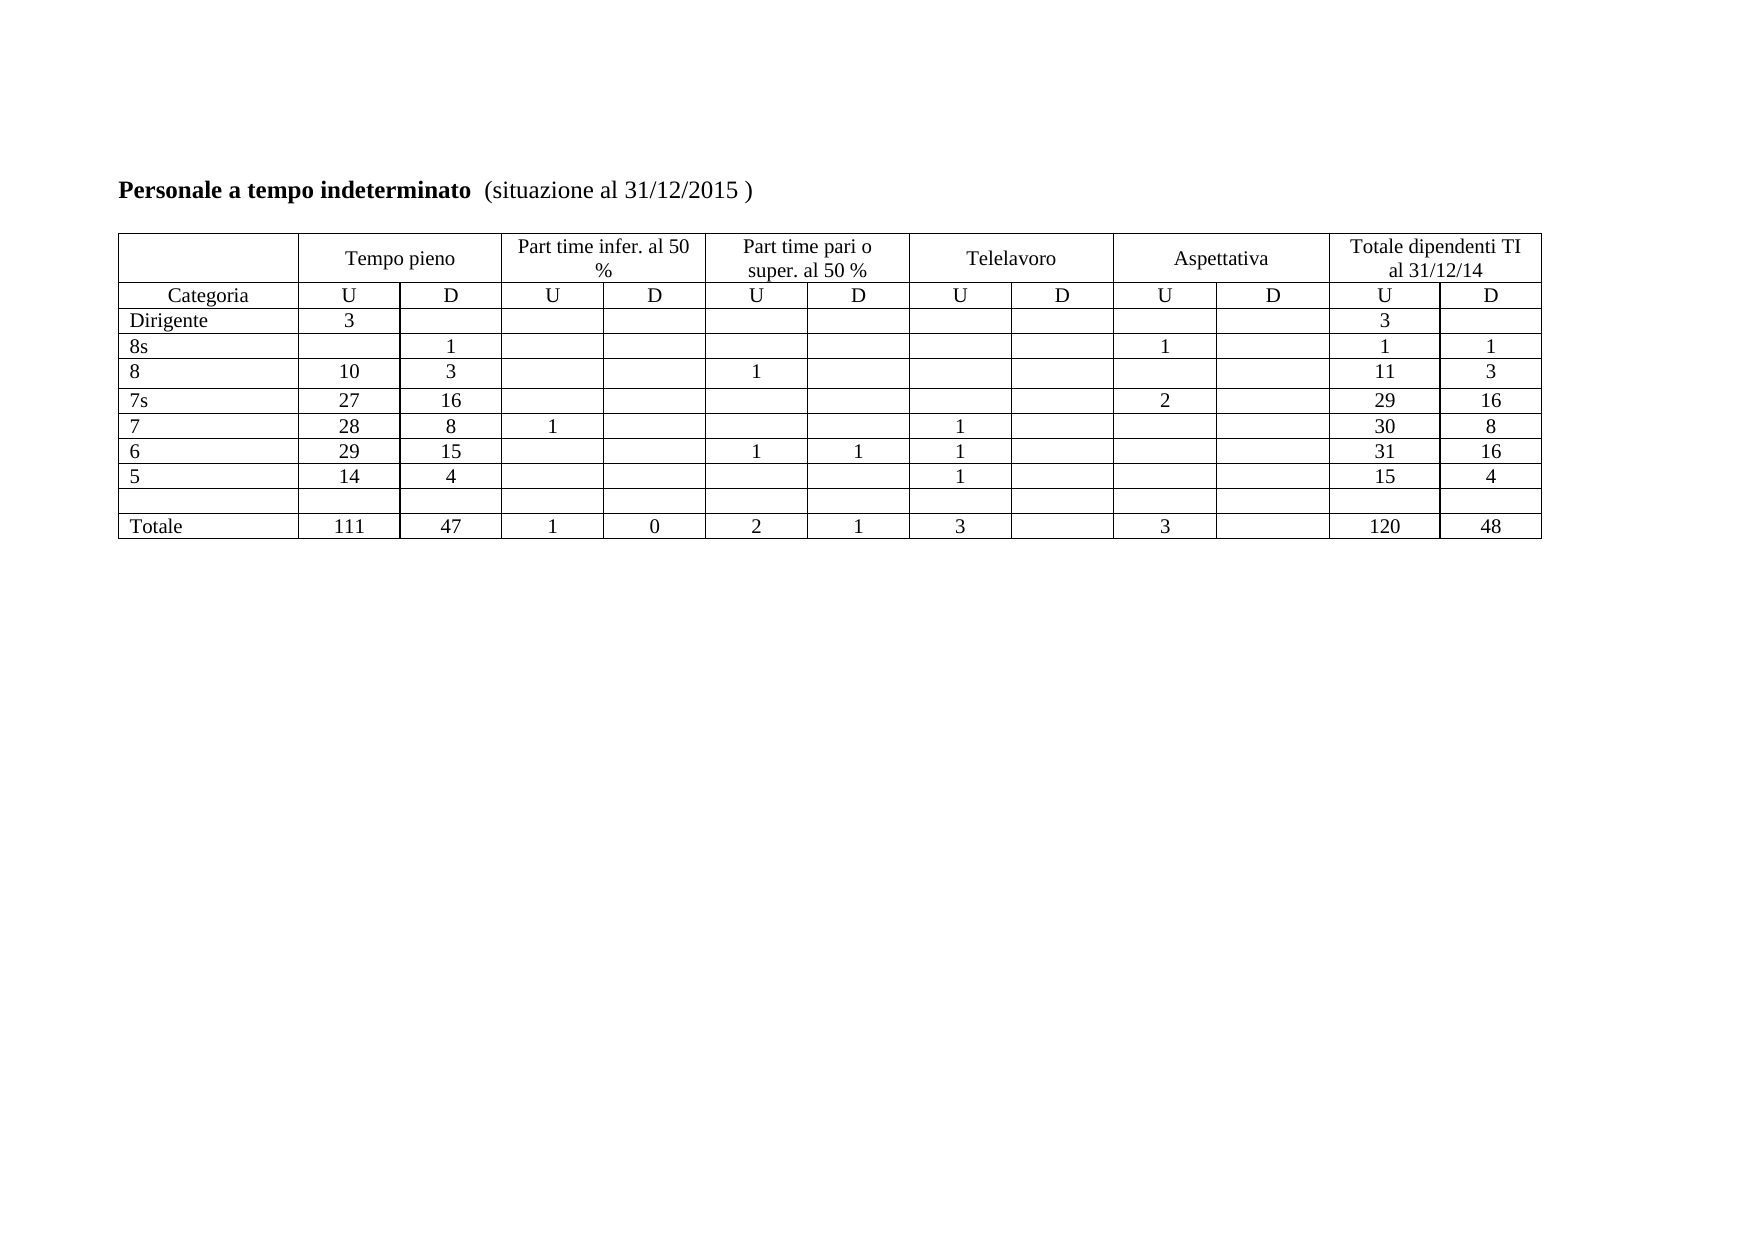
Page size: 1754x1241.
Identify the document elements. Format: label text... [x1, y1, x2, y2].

table_header Part time pari o super. al 50 % [706, 234, 909, 282]
table_cell [1012, 414, 1113, 438]
table_header Telelavoro [910, 234, 1113, 282]
table_cell 111 [299, 514, 399, 538]
table_cell [502, 489, 603, 513]
table_cell 8 [119, 359, 298, 387]
table_cell D [808, 283, 909, 307]
table_cell 3 [1330, 309, 1439, 332]
table_cell [1114, 414, 1216, 438]
table_cell D [1217, 283, 1329, 307]
table_cell [1012, 359, 1113, 387]
table_cell 14 [299, 464, 399, 488]
table_cell 0 [604, 514, 705, 538]
table_cell D [1441, 283, 1541, 307]
table_cell 29 [1330, 389, 1439, 412]
table_cell 16 [1441, 439, 1541, 463]
table_cell 8s [119, 334, 298, 358]
table_cell [502, 389, 603, 412]
table_header Part time infer. al 50 % [502, 234, 705, 282]
table_cell [706, 309, 807, 332]
table_cell [502, 464, 603, 488]
table_cell 15 [1330, 464, 1439, 488]
table_cell [1330, 489, 1439, 513]
table_cell [1012, 334, 1113, 358]
table_cell 1 [910, 464, 1011, 488]
table_cell [910, 309, 1011, 332]
table_cell U [1114, 283, 1216, 307]
table_cell 4 [1441, 464, 1541, 488]
table_cell 2 [706, 514, 807, 538]
table_cell 5 [119, 464, 298, 488]
table_cell [1012, 439, 1113, 463]
table_cell [808, 309, 909, 332]
table_cell 30 [1330, 414, 1439, 438]
table_header Totale dipendenti TI al 31/12/14 [1330, 234, 1541, 282]
table_cell 3 [299, 309, 399, 332]
table_cell 3 [910, 514, 1011, 538]
table_cell [299, 334, 399, 358]
table_cell 1 [706, 359, 807, 387]
table_cell 8 [401, 414, 501, 438]
table_cell D [401, 283, 501, 307]
table_cell [1012, 514, 1113, 538]
table_cell 7s [119, 389, 298, 412]
table_cell [502, 439, 603, 463]
table_cell 1 [706, 439, 807, 463]
table_cell [604, 389, 705, 412]
table_cell D [604, 283, 705, 307]
table_cell [1217, 514, 1329, 538]
table_cell 15 [401, 439, 501, 463]
table_cell [1217, 464, 1329, 488]
table_cell 2 [1114, 389, 1216, 412]
table_cell [706, 464, 807, 488]
table_cell [502, 309, 603, 332]
table_cell [1012, 464, 1113, 488]
table_cell 1 [1441, 334, 1541, 358]
table_cell 1 [910, 439, 1011, 463]
table_cell [1217, 439, 1329, 463]
table_cell [502, 334, 603, 358]
table_cell [910, 389, 1011, 412]
table_cell [706, 489, 807, 513]
table_cell D [1012, 283, 1113, 307]
table_cell 11 [1330, 359, 1439, 387]
table_cell [808, 334, 909, 358]
table_cell [1114, 309, 1216, 332]
table_cell [1012, 389, 1113, 412]
table_cell 3 [1114, 514, 1216, 538]
table_cell [1217, 359, 1329, 387]
table_header Tempo pieno [299, 234, 501, 282]
table_cell U [706, 283, 807, 307]
table_cell 3 [1441, 359, 1541, 387]
table_cell [706, 414, 807, 438]
table_cell [1217, 389, 1329, 412]
table_cell 29 [299, 439, 399, 463]
table_cell [604, 414, 705, 438]
table_header Aspettativa [1114, 234, 1329, 282]
table_cell 28 [299, 414, 399, 438]
table_cell U [299, 283, 399, 307]
table_cell 6 [119, 439, 298, 463]
table_header [119, 234, 298, 282]
table_cell [299, 489, 399, 513]
table_cell 1 [808, 439, 909, 463]
table_cell 31 [1330, 439, 1439, 463]
table_cell 16 [1441, 389, 1541, 412]
table_cell [1217, 489, 1329, 513]
table_cell [808, 464, 909, 488]
table_cell 4 [401, 464, 501, 488]
table_cell [1012, 309, 1113, 332]
table_cell 1 [1330, 334, 1439, 358]
table_cell 47 [401, 514, 501, 538]
table_cell [1441, 489, 1541, 513]
table_cell [706, 389, 807, 412]
table_cell [604, 464, 705, 488]
table_cell 1 [502, 514, 603, 538]
table_cell [808, 389, 909, 412]
table_cell [706, 334, 807, 358]
table_cell [1217, 414, 1329, 438]
table_cell [808, 359, 909, 387]
table_cell 1 [502, 414, 603, 438]
table_cell [1114, 464, 1216, 488]
table_cell [1012, 489, 1113, 513]
table_cell U [502, 283, 603, 307]
table_cell [401, 309, 501, 332]
table_cell [604, 439, 705, 463]
table_cell [1114, 489, 1216, 513]
table_cell 8 [1441, 414, 1541, 438]
table_cell 1 [1114, 334, 1216, 358]
table_cell [910, 489, 1011, 513]
table_cell [401, 489, 501, 513]
table_cell 1 [808, 514, 909, 538]
table_cell [1217, 309, 1329, 332]
table_cell 3 [401, 359, 501, 387]
table_cell 1 [401, 334, 501, 358]
table_cell 1 [910, 414, 1011, 438]
table_cell [604, 489, 705, 513]
table_cell Categoria [119, 283, 298, 307]
table_cell [1114, 359, 1216, 387]
table_cell 27 [299, 389, 399, 412]
table_cell [910, 359, 1011, 387]
text Personale a tempo indeterminato (situazione al 31/12/2015 ) [118, 176, 1606, 204]
table_cell 7 [119, 414, 298, 438]
table_cell U [910, 283, 1011, 307]
table_cell 120 [1330, 514, 1439, 538]
table_cell U [1330, 283, 1439, 307]
table_cell [119, 489, 298, 513]
table_cell [604, 334, 705, 358]
table_cell [910, 334, 1011, 358]
table_cell 16 [401, 389, 501, 412]
table_cell 48 [1441, 514, 1541, 538]
table_cell 10 [299, 359, 399, 387]
table_cell Dirigente [119, 309, 298, 332]
table_cell [1114, 439, 1216, 463]
table_cell [604, 359, 705, 387]
table_cell [502, 359, 603, 387]
table_cell [1217, 334, 1329, 358]
table_cell [1441, 309, 1541, 332]
table_cell [808, 489, 909, 513]
table_cell Totale [119, 514, 298, 538]
table_cell [808, 414, 909, 438]
table_cell [604, 309, 705, 332]
